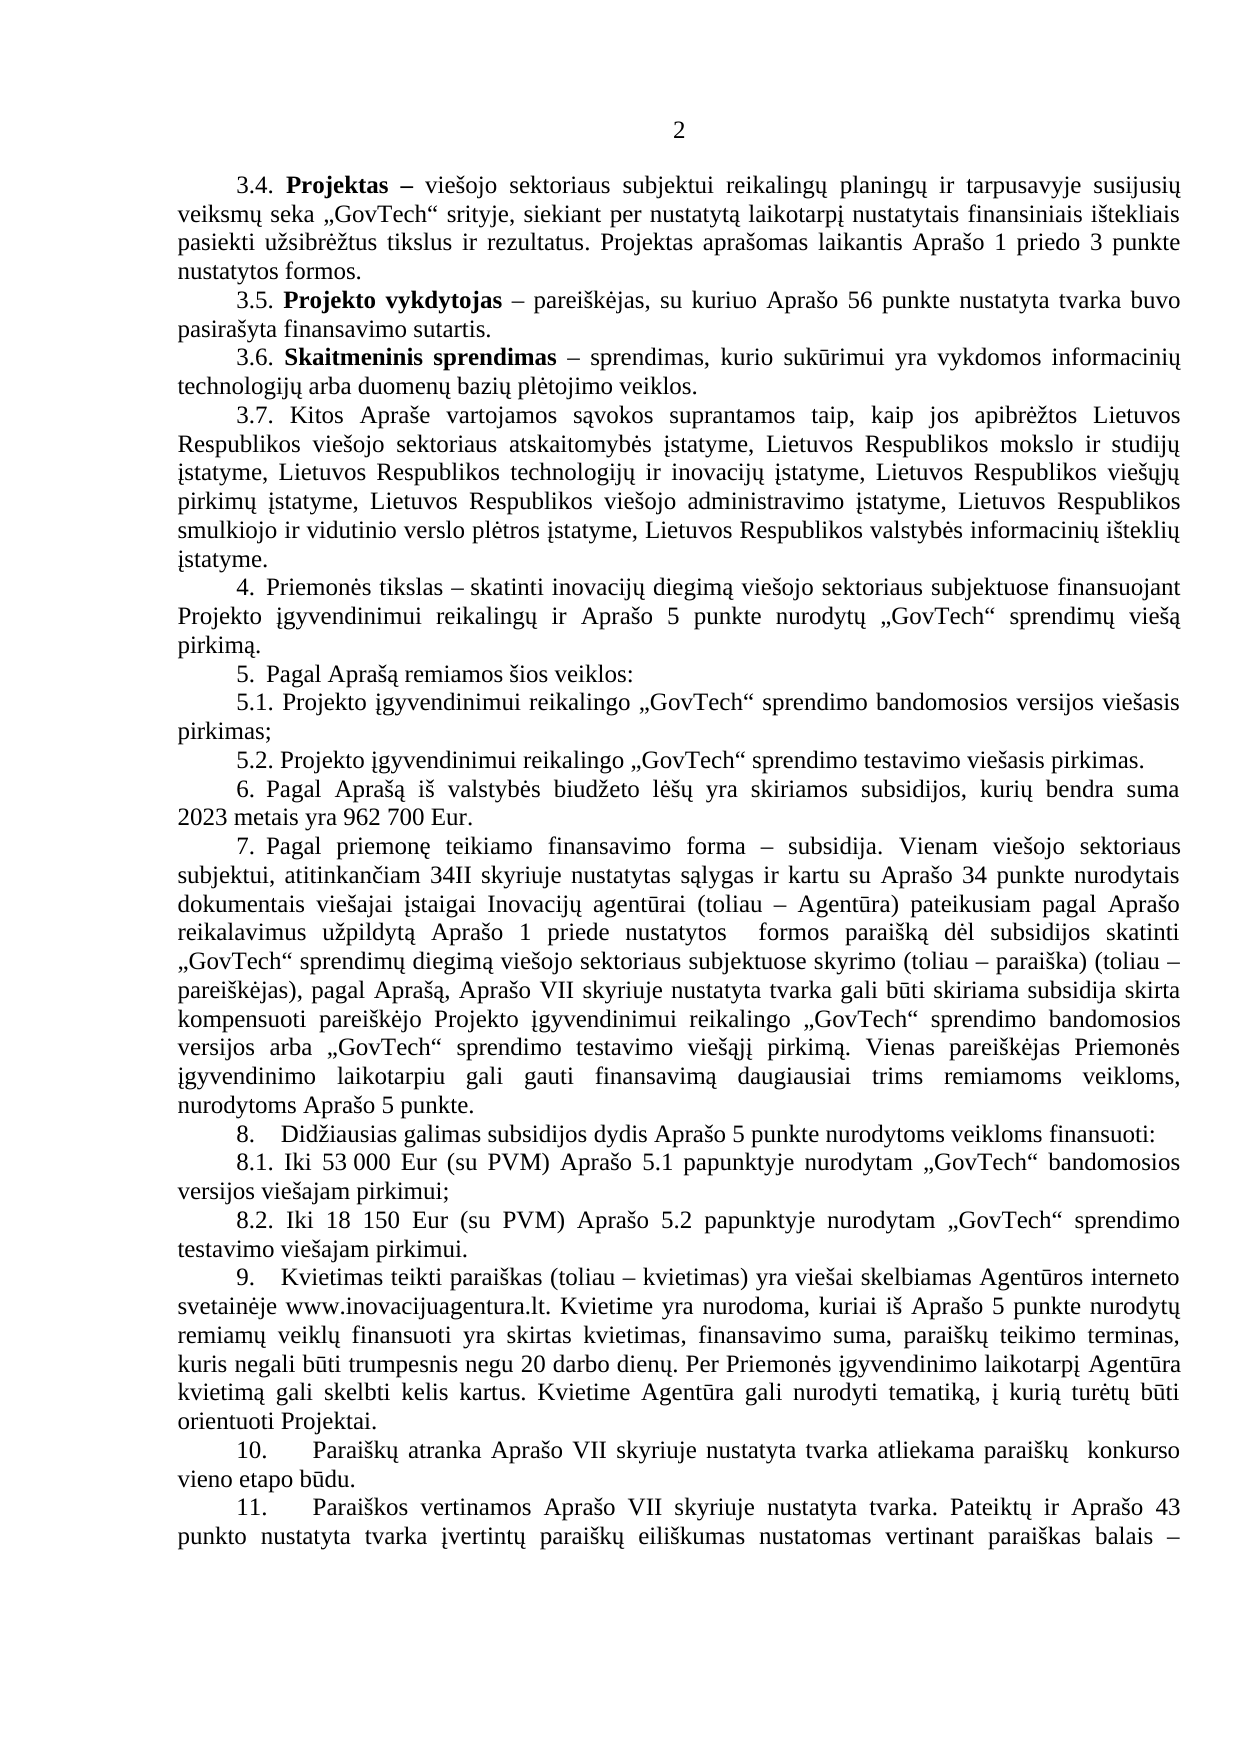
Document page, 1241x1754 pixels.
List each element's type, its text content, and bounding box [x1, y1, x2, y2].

text 8.1. Iki 53 000 Eur (su PVM) Aprašo 5.1 papunktyje nurodytam „GovTech“ bandomosios versijos viešajam pirkimui; [177, 1147, 1181, 1205]
text 6. Pagal Aprašą iš valstybės biudžeto lėšų yra skiriamos subsidijos, kurių bendra suma 2023 metais yra 962 700 Eur. [177, 774, 1181, 831]
text 3.5. Projekto vykdytojas – pareiškėjas, su kuriuo Aprašo 56 punkte nustatyta tvarka buvo pasirašyta finansavimo sutartis. [177, 285, 1181, 342]
text 8. Didžiausias galimas subsidijos dydis Aprašo 5 punkte nurodytoms veikloms finansuoti: [177, 1119, 1181, 1147]
text 7. Pagal priemonę teikiamo finansavimo forma – subsidija. Vienam viešojo sektoriaus subjektui, atitinkančiam 34II skyriuje nustatytas sąlygas ir kartu su Aprašo 34 punkte nurodytais dokumentais viešajai įstaigai Inovacijų agentūrai (toliau – Agentūra) pateikusiam pagal Aprašo reikalavimus užpildytą Aprašo 1 priede nustatytos formos paraišką dėl subsidijos skatinti „GovTech“ sprendimų diegimą viešojo sektoriaus subjektuose skyrimo (toliau – paraiška) (toliau – pareiškėjas), pagal Aprašą, Aprašo VII skyriuje nustatyta tvarka gali būti skiriama subsidija skirta kompensuoti pareiškėjo Projekto įgyvendinimui reikalingo „GovTech“ sprendimo bandomosios versijos arba „GovTech“ sprendimo testavimo viešąjį pirkimą. Vienas pareiškėjas Priemonės įgyvendinimo laikotarpiu gali gauti finansavimą daugiausiai trims remiamoms veikloms, nurodytoms Aprašo 5 punkte. [177, 831, 1181, 1119]
text 5.1. Projekto įgyvendinimui reikalingo „GovTech“ sprendimo bandomosios versijos viešasis pirkimas; [177, 687, 1181, 745]
text 5.2. Projekto įgyvendinimui reikalingo „GovTech“ sprendimo testavimo viešasis pirkimas. [177, 745, 1181, 774]
text 5. Pagal Aprašą remiamos šios veiklos: [177, 659, 1181, 687]
text 4. Priemonės tikslas – skatinti inovacijų diegimą viešojo sektoriaus subjektuose finansuojant Projekto įgyvendinimui reikalingų ir Aprašo 5 punkte nurodytų „GovTech“ sprendimų viešą pirkimą. [177, 572, 1181, 659]
text 11. Paraiškos vertinamos Aprašo VII skyriuje nustatyta tvarka. Pateiktų ir Aprašo 43 punkto nustatyta tvarka įvertintų paraiškų eiliškumas nustatomas vertinant paraiškas balais – [177, 1492, 1181, 1550]
text 8.2. Iki 18 150 Eur (su PVM) Aprašo 5.2 papunktyje nurodytam „GovTech“ sprendimo testavimo viešajam pirkimui. [177, 1205, 1181, 1262]
text 3.6. Skaitmeninis sprendimas – sprendimas, kurio sukūrimui yra vykdomos informacinių technologijų arba duomenų bazių plėtojimo veiklos. [177, 342, 1181, 400]
text 3.4. Projektas – viešojo sektoriaus subjektui reikalingų planingų ir tarpusavyje susijusių veiksmų seka „GovTech“ srityje, siekiant per nustatytą laikotarpį nustatytais finansiniais ištekliais pasiekti užsibrėžtus tikslus ir rezultatus. Projektas aprašomas laikantis Aprašo 1 priedo 3 punkte nustatytos formos. [177, 170, 1181, 285]
text 10. Paraiškų atranka Aprašo VII skyriuje nustatyta tvarka atliekama paraiškų konkurso vieno etapo būdu. [177, 1435, 1181, 1492]
text 3.7. Kitos Apraše vartojamos sąvokos suprantamos taip, kaip jos apibrėžtos Lietuvos Respublikos viešojo sektoriaus atskaitomybės įstatyme, Lietuvos Respublikos mokslo ir studijų įstatyme, Lietuvos Respublikos technologijų ir inovacijų įstatyme, Lietuvos Respublikos viešųjų pirkimų įstatyme, Lietuvos Respublikos viešojo administravimo įstatyme, Lietuvos Respublikos smulkiojo ir vidutinio verslo plėtros įstatyme, Lietuvos Respublikos valstybės informacinių išteklių įstatyme. [177, 400, 1181, 572]
text 9. Kvietimas teikti paraiškas (toliau – kvietimas) yra viešai skelbiamas Agentūros interneto svetainėje www.inovacijuagentura.lt. Kvietime yra nurodoma, kuriai iš Aprašo 5 punkte nurodytų remiamų veiklų finansuoti yra skirtas kvietimas, finansavimo suma, paraiškų teikimo terminas, kuris negali būti trumpesnis negu 20 darbo dienų. Per Priemonės įgyvendinimo laikotarpį Agentūra kvietimą gali skelbti kelis kartus. Kvietime Agentūra gali nurodyti tematiką, į kurią turėtų būti orientuoti Projektai. [177, 1262, 1181, 1435]
